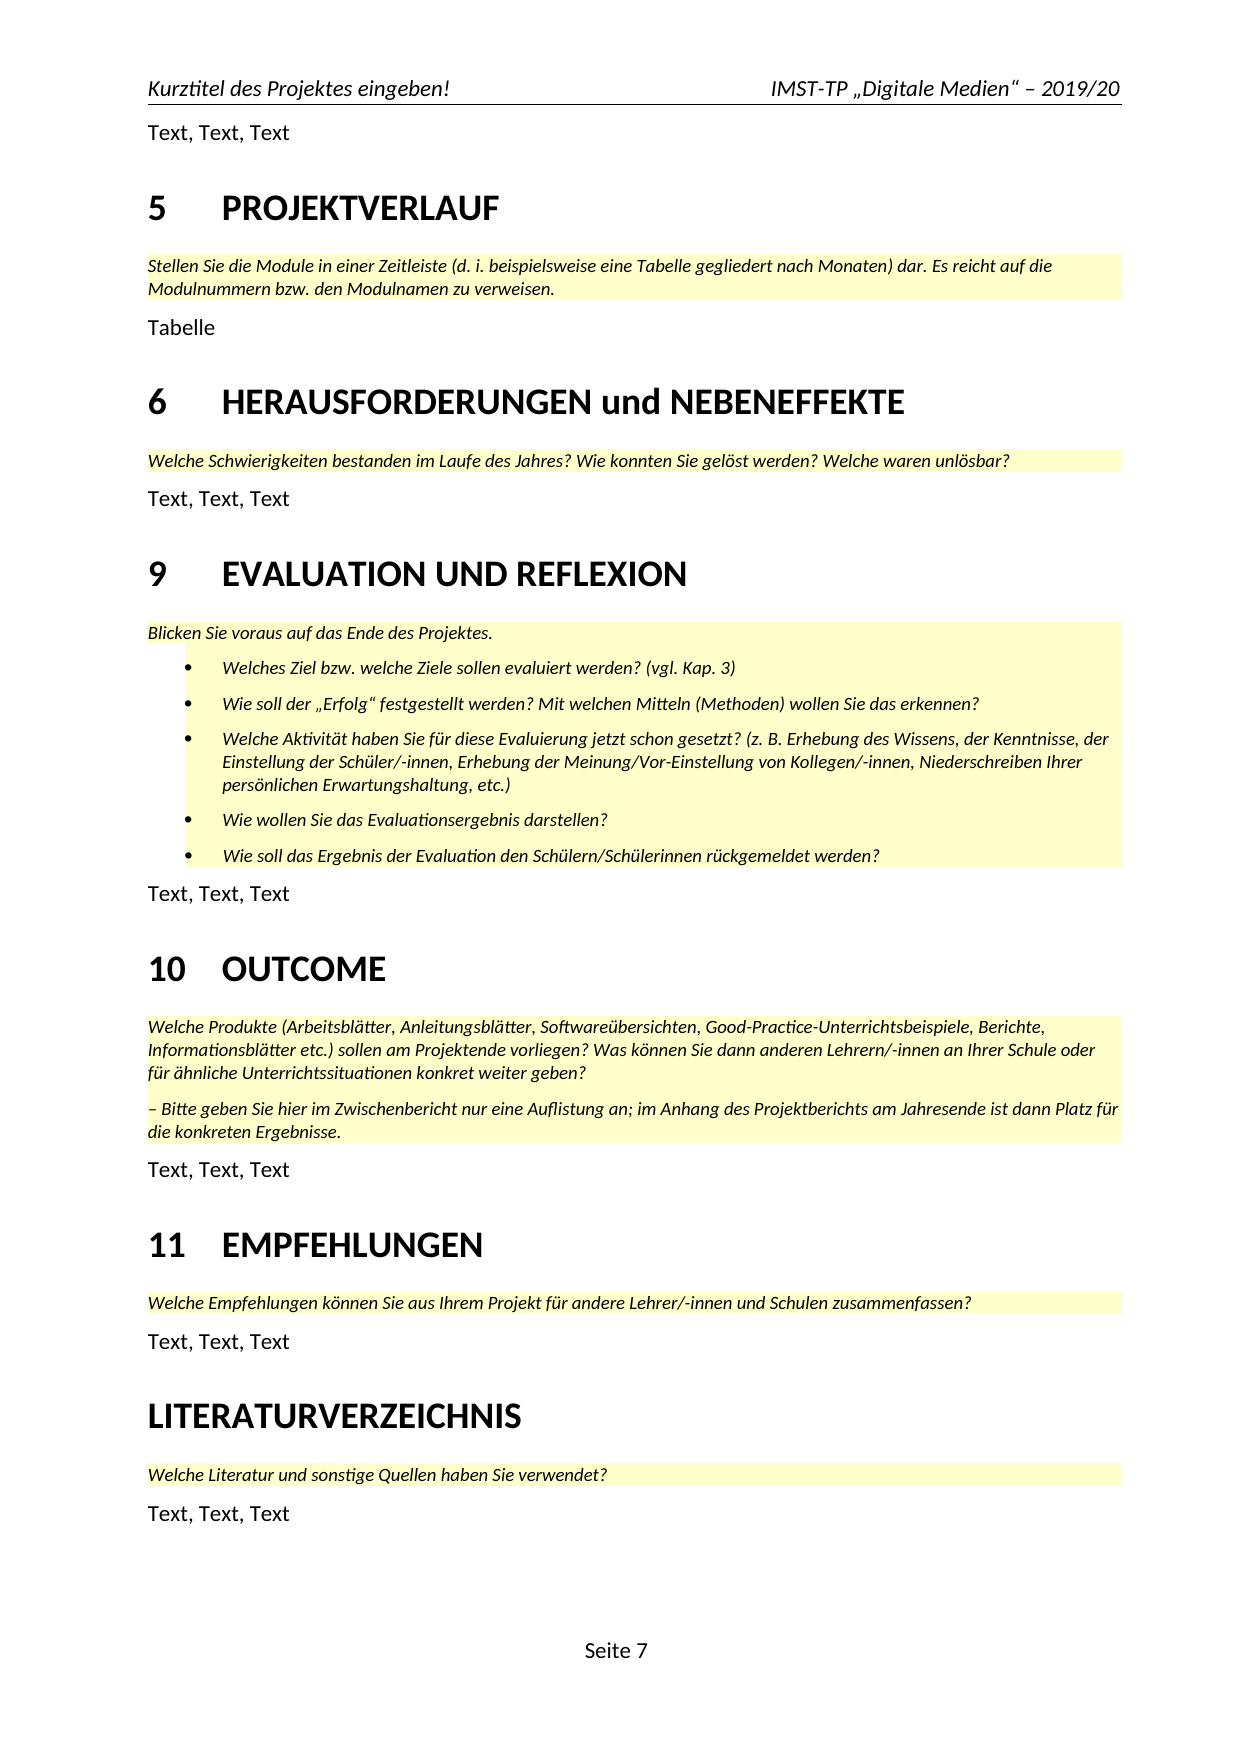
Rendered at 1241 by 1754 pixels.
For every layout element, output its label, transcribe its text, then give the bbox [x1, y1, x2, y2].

text – Bitte geben Sie hier im Zwischenbericht nur eine Auflistung an; im Anhang des Projektberichts am Jahresende ist dann Platz für die konkreten Ergebnisse. [148, 1097, 1122, 1143]
subtitle 6 Herausforderungen und Nebeneffekte [148, 378, 1122, 424]
text Text, Text, Text [148, 484, 1122, 513]
list Wie soll das Ergebnis der Evaluation den Schülern/Schülerinnen rückgemeldet werden? [185, 844, 1122, 867]
text Welche Empfehlungen können Sie aus Ihrem Projekt für andere Lehrer/-innen und Schulen zusammenfassen? [148, 1292, 1122, 1314]
text Welche Literatur und sonstige Quellen haben Sie verwendet? [148, 1463, 1122, 1486]
list Welche Aktivität haben Sie für diese Evaluierung jetzt schon gesetzt? (z. B. Erhebung des Wissens, der Kenntnisse, der Einstellung der Schüler/-innen, Erhebung der Meinung/Vor-Einstellung von Kollegen/-innen, Niederschreiben Ihrer persönlichen Erwartungshaltung, etc.) [185, 727, 1122, 796]
text Blicken Sie voraus auf das Ende des Projektes. [148, 621, 1122, 644]
subtitle 10 Outcome [148, 945, 1122, 991]
text Text, Text, Text [148, 1155, 1122, 1183]
text Text, Text, Text [148, 879, 1122, 907]
text Text, Text, Text [148, 118, 1122, 146]
subtitle Literaturverzeichnis [148, 1392, 1122, 1438]
subtitle 11 Empfehlungen [148, 1221, 1122, 1267]
list Wie wollen Sie das Evaluationsergebnis darstellen? [185, 808, 1122, 831]
list Welches Ziel bzw. welche Ziele sollen evaluiert werden? (vgl. Kap. 3) [185, 656, 1122, 679]
list Wie soll der „Erfolg“ festgestellt werden? Mit welchen Mitteln (Methoden) wollen Sie das erkennen? [185, 692, 1122, 715]
text Text, Text, Text [148, 1327, 1122, 1355]
subtitle 5 Projektverlauf [148, 184, 1122, 229]
subtitle 9 Evaluation und Reflexion [148, 550, 1122, 596]
text Welche Produkte (Arbeitsblätter, Anleitungsblätter, Softwareübersichten, Good-Practice-Unterrichtsbeispiele, Berichte, Informationsblätter etc.) sollen am Projektende vorliegen? Was können Sie dann anderen Lehrern/-innen an Ihrer Schule oder für ähnliche Unterrichtssituationen konkret weiter geben? [148, 1016, 1122, 1084]
text Text, Text, Text [148, 1499, 1122, 1527]
text Stellen Sie die Module in einer Zeitleiste (d. i. beispielsweise eine Tabelle gegliedert nach Monaten) dar. Es reicht auf die Modulnummern bzw. den Modulnamen zu verweisen. [148, 254, 1122, 300]
text Welche Schwierigkeiten bestanden im Laufe des Jahres? Wie konnten Sie gelöst werden? Welche waren unlösbar? [148, 449, 1122, 472]
text Tabelle [148, 313, 1122, 341]
